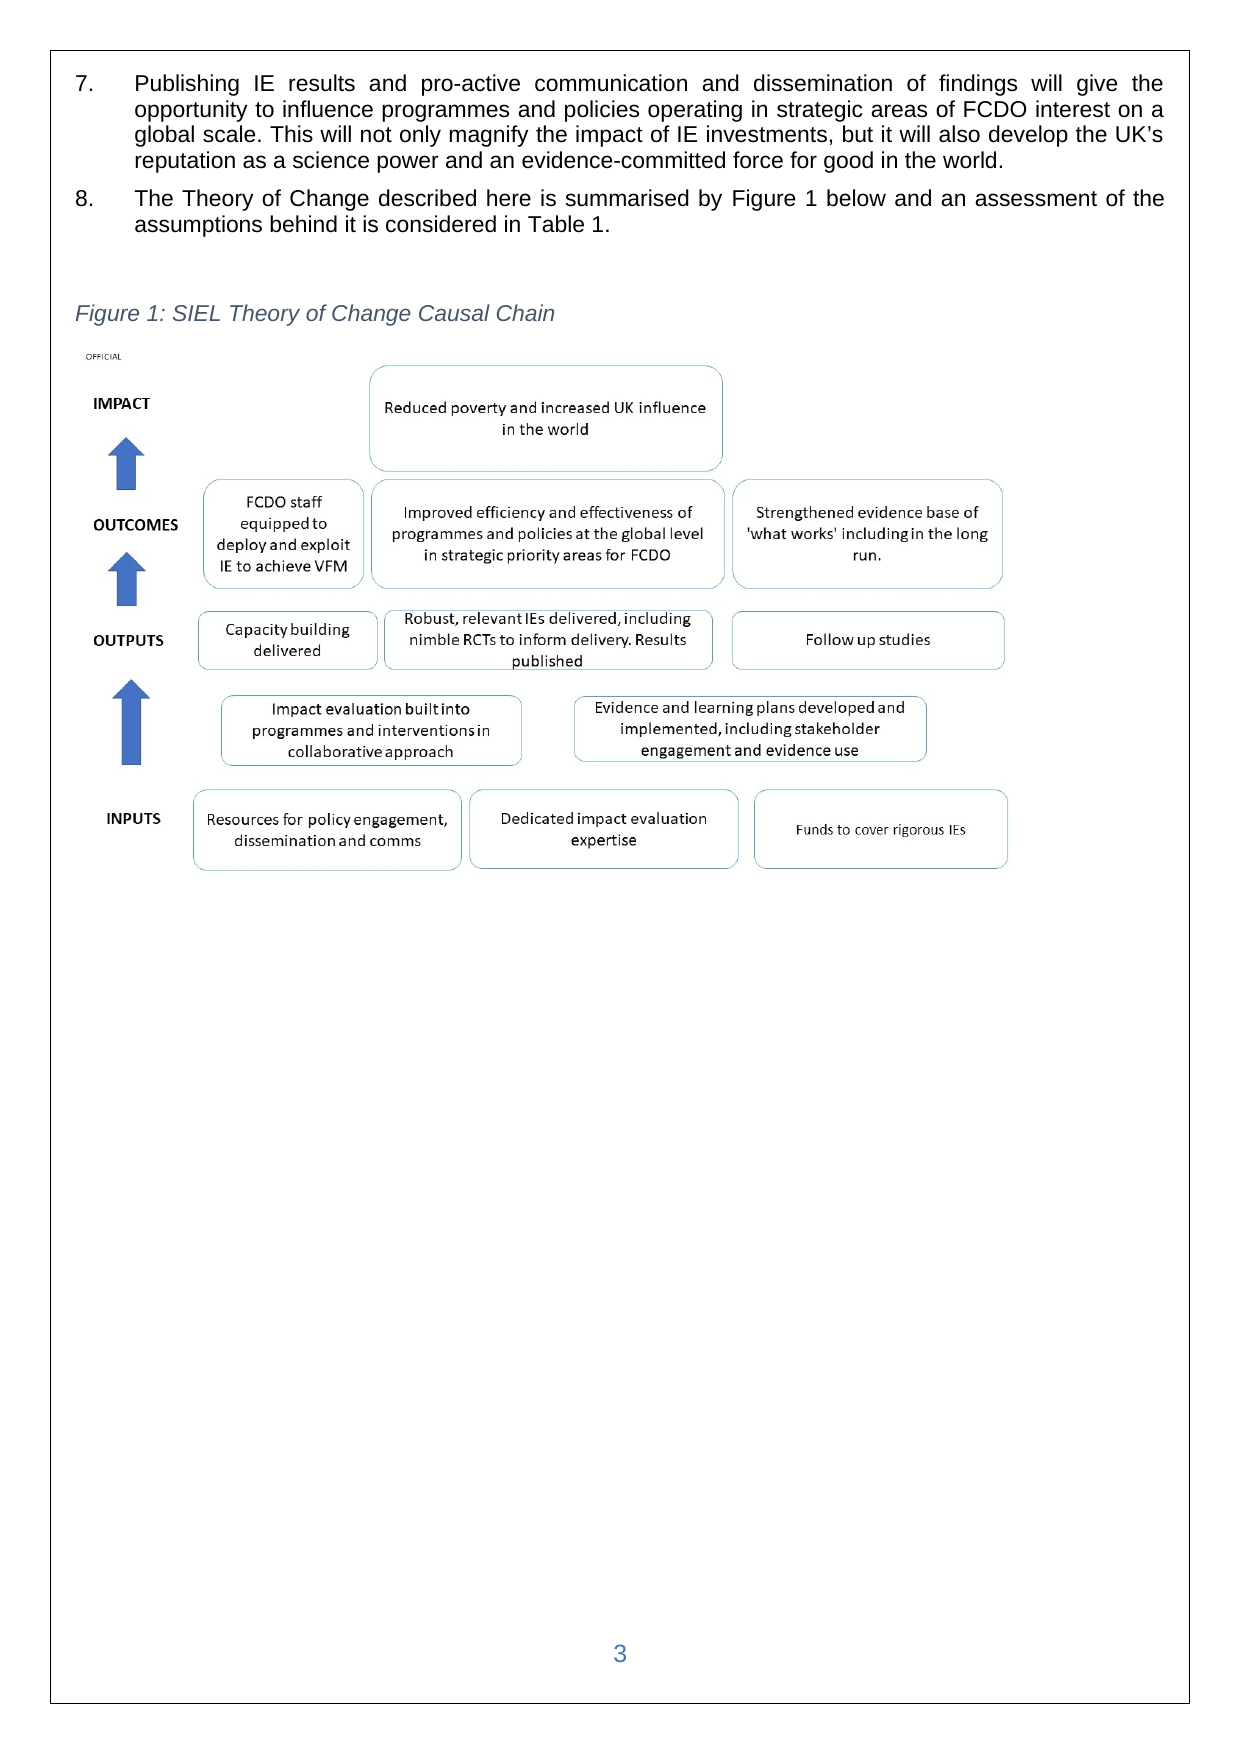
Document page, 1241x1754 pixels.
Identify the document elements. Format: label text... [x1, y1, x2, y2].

picture [75, 347, 1016, 876]
list Publishing IE results and pro-active communication and dissemination of findings will give the opportunity to influence programmes and policies operating in strategic areas of FCDO interest on a global scale. This will not only magnify the impact of IE investments, but it will also develop the UK’s reputation as a science power and an evidence-committed force for good in the world. [75, 71, 1165, 173]
list The Theory of Change described here is summarised by Figure 1 below and an assessment of the assumptions behind it is considered in Table 1. [75, 186, 1165, 237]
text Figure 1: SIEL Theory of Change Causal Chain [75, 301, 1165, 326]
